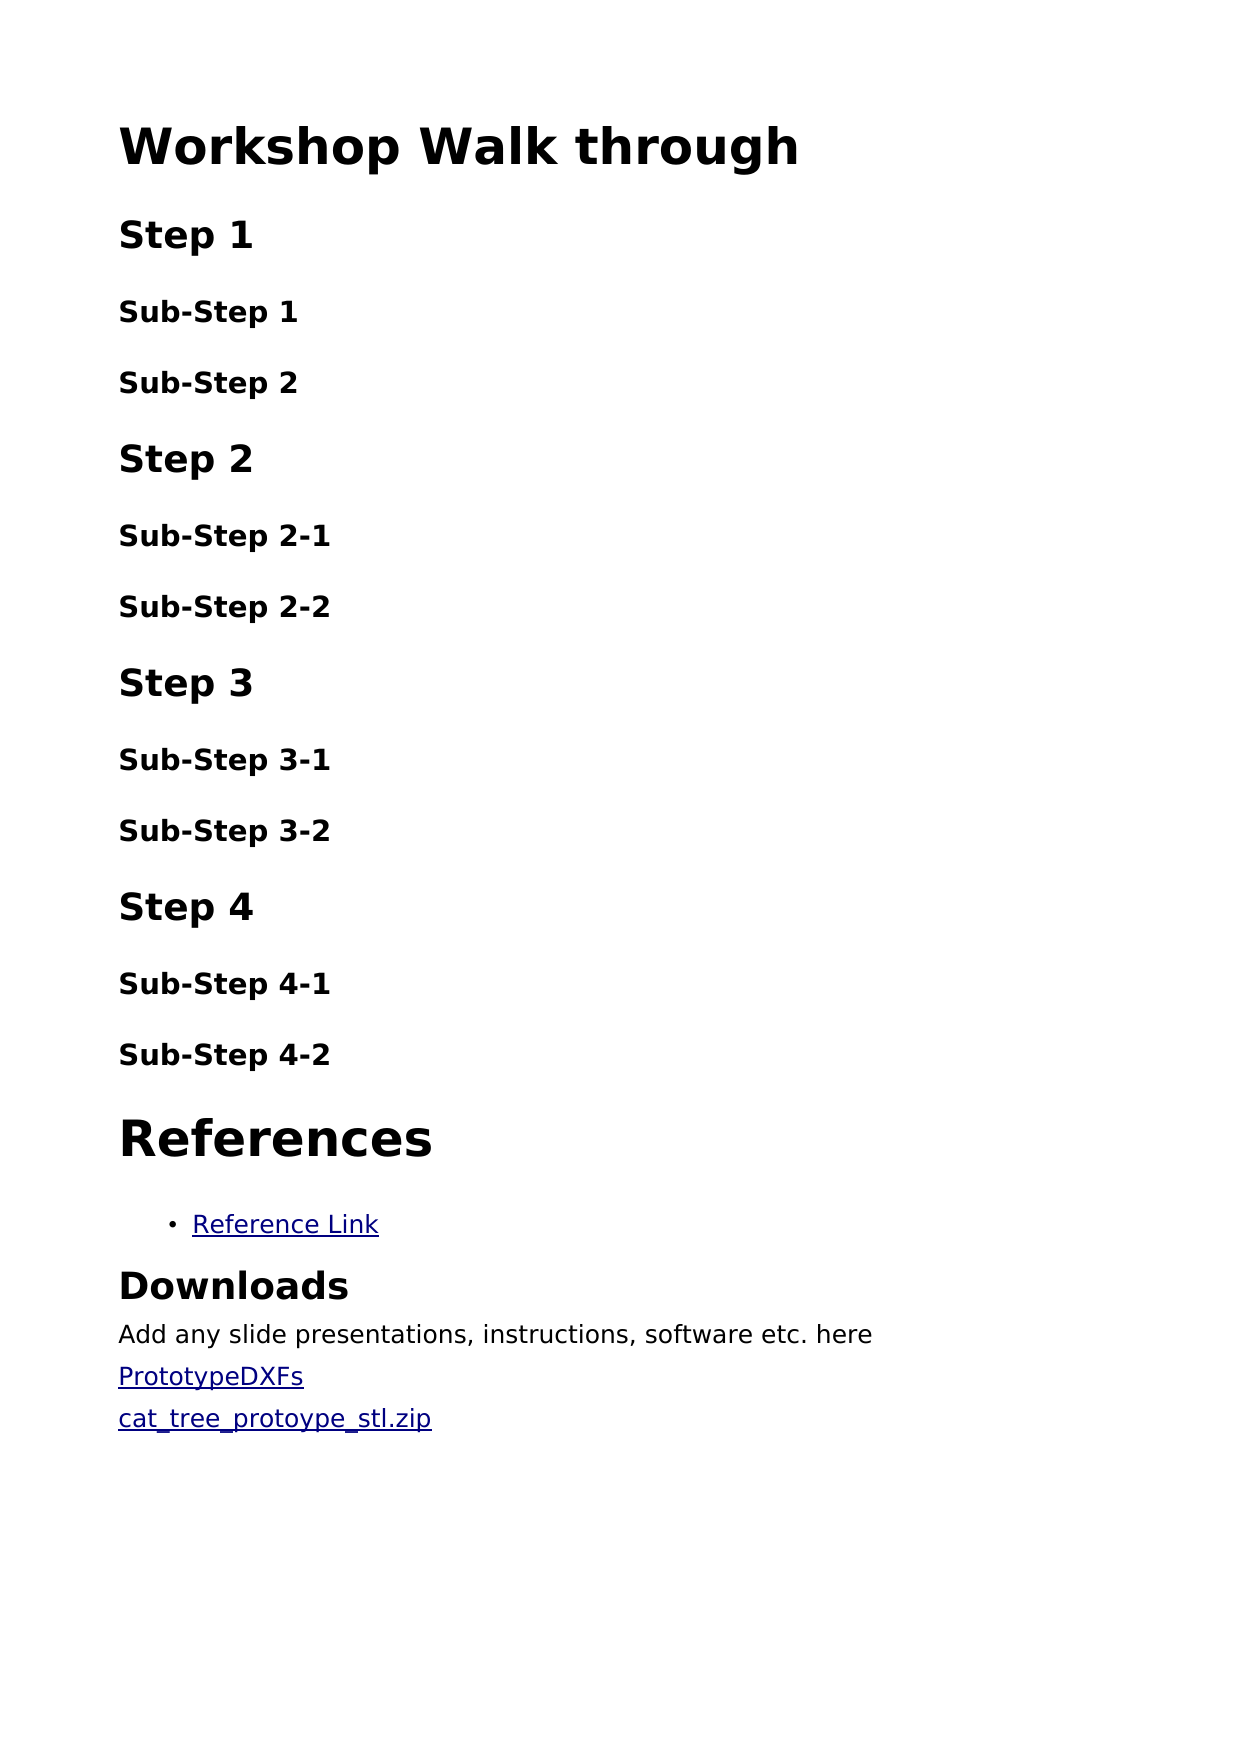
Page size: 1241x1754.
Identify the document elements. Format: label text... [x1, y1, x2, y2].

subtitle Sub-Step 3-1 [118, 743, 1122, 777]
text cat_tree_protoype_stl.zip [118, 1404, 1122, 1433]
text PrototypeDXFs [118, 1362, 1122, 1391]
subtitle Sub-Step 1 [118, 295, 1122, 329]
subtitle Step 3 [118, 662, 1122, 706]
subtitle Downloads [118, 1264, 1122, 1308]
subtitle Workshop Walk through [118, 118, 1122, 176]
subtitle Sub-Step 2-2 [118, 591, 1122, 624]
subtitle Step 2 [118, 438, 1122, 482]
subtitle Step 4 [118, 886, 1122, 930]
text Add any slide presentations, instructions, software etc. here [118, 1321, 1122, 1350]
subtitle Sub-Step 2 [118, 366, 1122, 400]
list Reference Link [177, 1210, 1122, 1239]
subtitle References [118, 1110, 1122, 1168]
subtitle Sub-Step 4-2 [118, 1039, 1122, 1073]
subtitle Step 1 [118, 214, 1122, 257]
subtitle Sub-Step 3-2 [118, 814, 1122, 848]
subtitle Sub-Step 2-1 [118, 519, 1122, 553]
subtitle Sub-Step 4-1 [118, 967, 1122, 1001]
